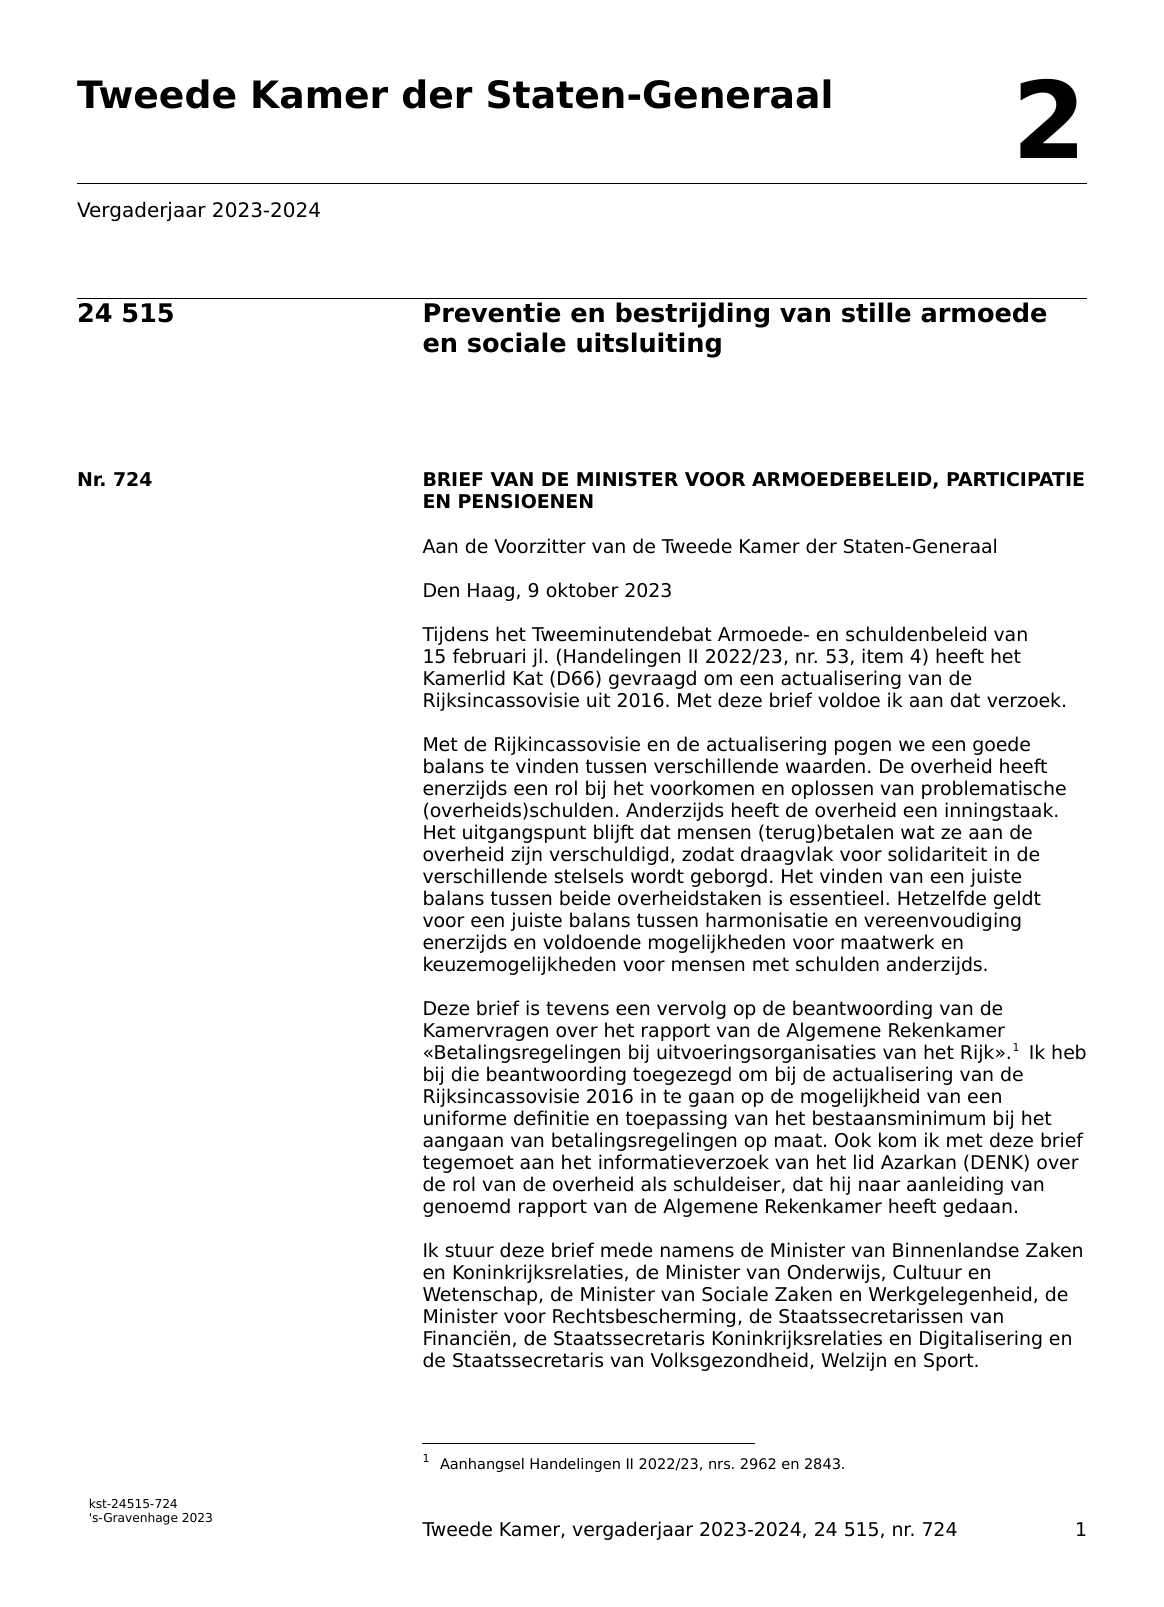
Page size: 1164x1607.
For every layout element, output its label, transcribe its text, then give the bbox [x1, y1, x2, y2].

text Met de Rijkincassovisie en de actualisering pogen we een goede balans te vinden tussen verschillende waarden. De overheid heeft enerzijds een rol bij het voorkomen en oplossen van problematische (overheids)schulden. Anderzijds heeft de overheid een inningstaak. Het uitgangspunt blijft dat mensen (terug)betalen wat ze aan de overheid zijn verschuldigd, zodat draagvlak voor solidariteit in de verschillende stelsels wordt geborgd. Het vinden van een juiste balans tussen beide overheidstaken is essentieel. Hetzelfde geldt voor een juiste balans tussen harmonisatie en vereenvoudiging enerzijds en voldoende mogelijkheden voor maatwerk en keuzemogelijkheden voor mensen met schulden anderzijds. [422, 734, 1087, 976]
text kst-24515-724 [88, 1497, 323, 1511]
text Aan de Voorzitter van de Tweede Kamer der Staten-Generaal [422, 536, 1087, 557]
text 's-Gravenhage 2023 [88, 1511, 323, 1525]
text Tijdens het Tweeminutendebat Armoede- en schuldenbeleid van 15 februari jl. (Handelingen II 2022/23, nr. 53, item 4) heeft het Kamerlid Kat (D66) gevraagd om een actualisering van de Rijksincassovisie uit 2016. Met deze brief voldoe ik aan dat verzoek. [422, 624, 1087, 712]
table_cell Vergaderjaar 2023-2024 [77, 184, 1087, 298]
subtitle Nr. 724 BRIEF VAN DE MINISTER VOOR ARMOEDEBELEID, PARTICIPATIE EN PENSIOENEN [77, 469, 1087, 513]
text Den Haag, 9 oktober 2023 [422, 580, 1087, 602]
text Deze brief is tevens een vervolg op de beantwoording van de Kamervragen over het rapport van de Algemene Rekenkamer «Betalingsregelingen bij uitvoeringsorganisaties van het Rijk». Ik heb bij die beantwoording toegezegd om bij de actualisering van de Rijksincassovisie 2016 in te gaan op de mogelijkheid van een uniforme definitie en toepassing van het bestaansminimum bij het aangaan van betalingsregelingen op maat. Ook kom ik met deze brief tegemoet aan het informatieverzoek van het lid Azarkan (DENK) over de rol van de overheid als schuldeiser, dat hij naar aanleiding van genoemd rapport van de Algemene Rekenkamer heeft gedaan. [422, 998, 1087, 1218]
table_header Tweede Kamer der Staten-Generaal [77, 59, 886, 183]
text Ik stuur deze brief mede namens de Minister van Binnenlandse Zaken en Koninkrijksrelaties, de Minister van Onderwijs, Cultuur en Wetenschap, de Minister van Sociale Zaken en Werkgelegenheid, de Minister voor Rechtsbescherming, de Staatssecretarissen van Financiën, de Staatssecretaris Koninkrijksrelaties en Digitalisering en de Staatssecretaris van Volksgezondheid, Welzijn en Sport. [422, 1240, 1087, 1372]
text Aanhangsel Handelingen II 2022/23, nrs. 2962 en 2843. [422, 1452, 1087, 1474]
table_header 2 [886, 59, 1087, 183]
subtitle 24 515 Preventie en bestrijding van stille armoede en sociale uitsluiting [77, 299, 1087, 358]
